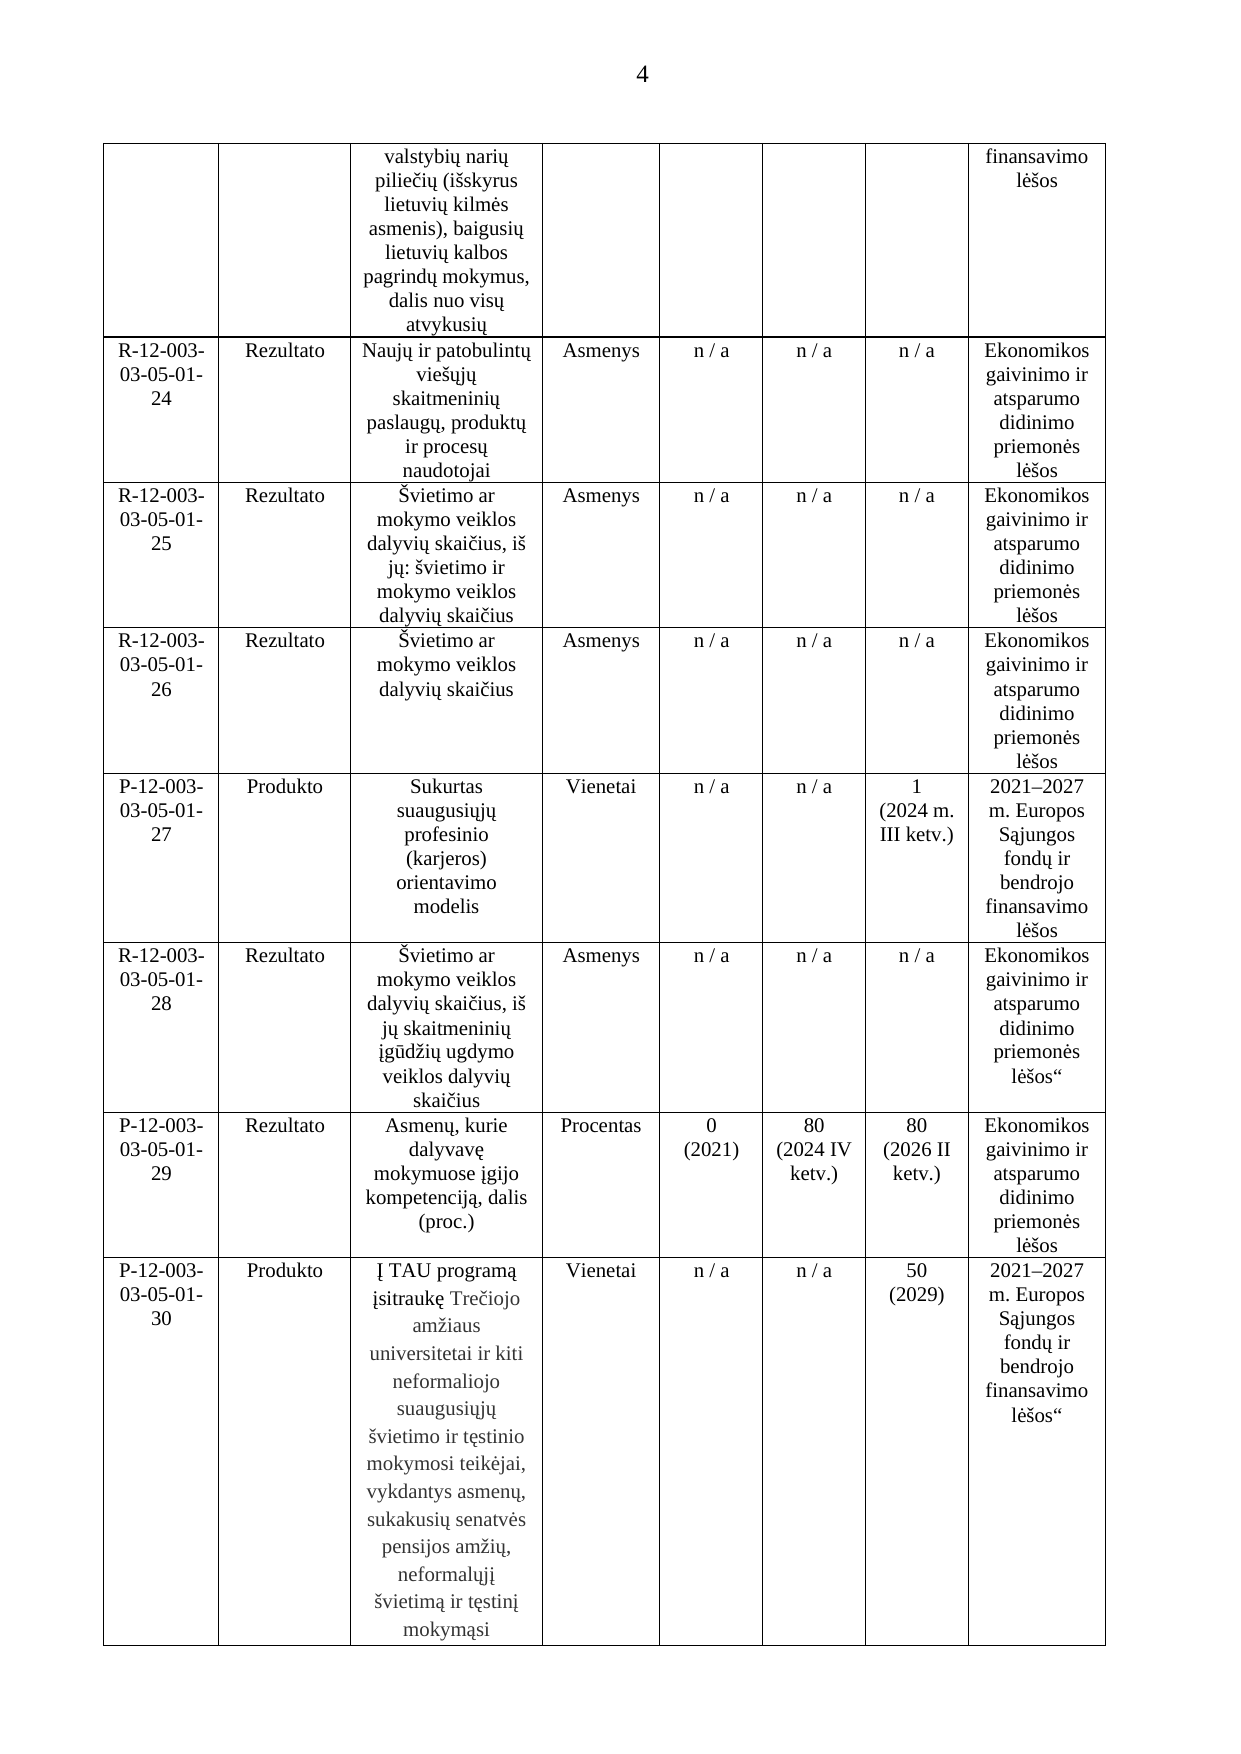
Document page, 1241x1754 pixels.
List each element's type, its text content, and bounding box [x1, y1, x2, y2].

table_cell Ekonomikos gaivinimo ir atsparumo didinimo priemonės lėšos“ [969, 943, 1105, 1112]
table_cell n / a [660, 774, 762, 942]
table_cell Sukurtas suaugusiųjų profesinio (karjeros) orientavimo modelis [351, 774, 542, 942]
table_cell valstybių narių piliečių (išskyrus lietuvių kilmės asmenis), baigusių lietuvių kalbos pagrindų mokymus, dalis nuo visų atvykusių [351, 144, 542, 336]
table_cell [660, 144, 762, 336]
table_cell n / a [763, 483, 865, 627]
table_cell Asmenų, kurie dalyvavę mokymuose įgijo kompetenciją, dalis (proc.) [351, 1113, 542, 1257]
table_cell Ekonomikos gaivinimo ir atsparumo didinimo priemonės lėšos [969, 1113, 1105, 1257]
table_cell Naujų ir patobulintų viešųjų skaitmeninių paslaugų, produktų ir procesų naudotojai [351, 338, 542, 482]
table_cell R-12-003-03-05-01-26 [104, 628, 218, 773]
table_cell Ekonomikos gaivinimo ir atsparumo didinimo priemonės lėšos [969, 628, 1105, 773]
table_cell Į TAU programą įsitraukę Trečiojo amžiaus universitetai ir kiti neformaliojo suaugusiųjų švietimo ir tęstinio mokymosi teikėjai, vykdantys asmenų, sukakusių senatvės pensijos amžių, neformalųjį švietimą ir tęstinį mokymąsi [351, 1258, 542, 1645]
table_cell R-12-003-03-05-01-28 [104, 943, 218, 1112]
table_cell 50 (2029) [866, 1258, 968, 1645]
table_cell n / a [763, 338, 865, 482]
table_cell Rezultato [219, 483, 350, 627]
table_cell R-12-003-03-05-01-24 [104, 338, 218, 482]
table_cell n / a [866, 943, 968, 1112]
table_cell [104, 144, 218, 336]
table_cell 80 (2026 II ketv.) [866, 1113, 968, 1257]
table_cell [866, 144, 968, 336]
table_cell Rezultato [219, 943, 350, 1112]
table_cell Švietimo ar mokymo veiklos dalyvių skaičius, iš jų: švietimo ir mokymo veiklos dalyvių skaičius [351, 483, 542, 627]
table_cell Asmenys [543, 943, 659, 1112]
table_cell Asmenys [543, 483, 659, 627]
table_cell Rezultato [219, 1113, 350, 1257]
table_cell Rezultato [219, 338, 350, 482]
table_cell [543, 144, 659, 336]
table_cell Ekonomikos gaivinimo ir atsparumo didinimo priemonės lėšos [969, 483, 1105, 627]
table_cell Švietimo ar mokymo veiklos dalyvių skaičius [351, 628, 542, 773]
table_cell n / a [660, 338, 762, 482]
table_cell n / a [660, 628, 762, 773]
table_cell Vienetai [543, 1258, 659, 1645]
table_cell P-12-003-03-05-01-30 [104, 1258, 218, 1645]
table_cell n / a [660, 1258, 762, 1645]
table_cell n / a [660, 483, 762, 627]
table_cell Produkto [219, 774, 350, 942]
table_cell 2021–2027 m. Europos Sąjungos fondų ir bendrojo finansavimo lėšos“ [969, 1258, 1105, 1645]
table_cell Švietimo ar mokymo veiklos dalyvių skaičius, iš jų skaitmeninių įgūdžių ugdymo veiklos dalyvių skaičius [351, 943, 542, 1112]
table_cell 2021–2027 m. Europos Sąjungos fondų ir bendrojo finansavimo lėšos [969, 774, 1105, 942]
table_cell n / a [866, 628, 968, 773]
table_cell P-12-003-03-05-01-27 [104, 774, 218, 942]
table_cell n / a [866, 483, 968, 627]
table_cell n / a [866, 338, 968, 482]
table_cell n / a [763, 1258, 865, 1645]
table_cell Rezultato [219, 628, 350, 773]
table_cell 0 (2021) [660, 1113, 762, 1257]
table_cell n / a [763, 774, 865, 942]
table_cell [763, 144, 865, 336]
table_cell Procentas [543, 1113, 659, 1257]
table_cell Vienetai [543, 774, 659, 942]
table_cell Asmenys [543, 628, 659, 773]
table_cell Ekonomikos gaivinimo ir atsparumo didinimo priemonės lėšos [969, 338, 1105, 482]
table_cell n / a [660, 943, 762, 1112]
table_cell 1 (2024 m. III ketv.) [866, 774, 968, 942]
table_cell Produkto [219, 1258, 350, 1645]
table_cell [219, 144, 350, 336]
table_cell P-12-003-03-05-01-29 [104, 1113, 218, 1257]
table_cell R-12-003-03-05-01-25 [104, 483, 218, 627]
table_cell Asmenys [543, 338, 659, 482]
table_cell n / a [763, 628, 865, 773]
table_cell 80 (2024 IV ketv.) [763, 1113, 865, 1257]
table_cell n / a [763, 943, 865, 1112]
table_cell finansavimo lėšos [969, 144, 1105, 336]
